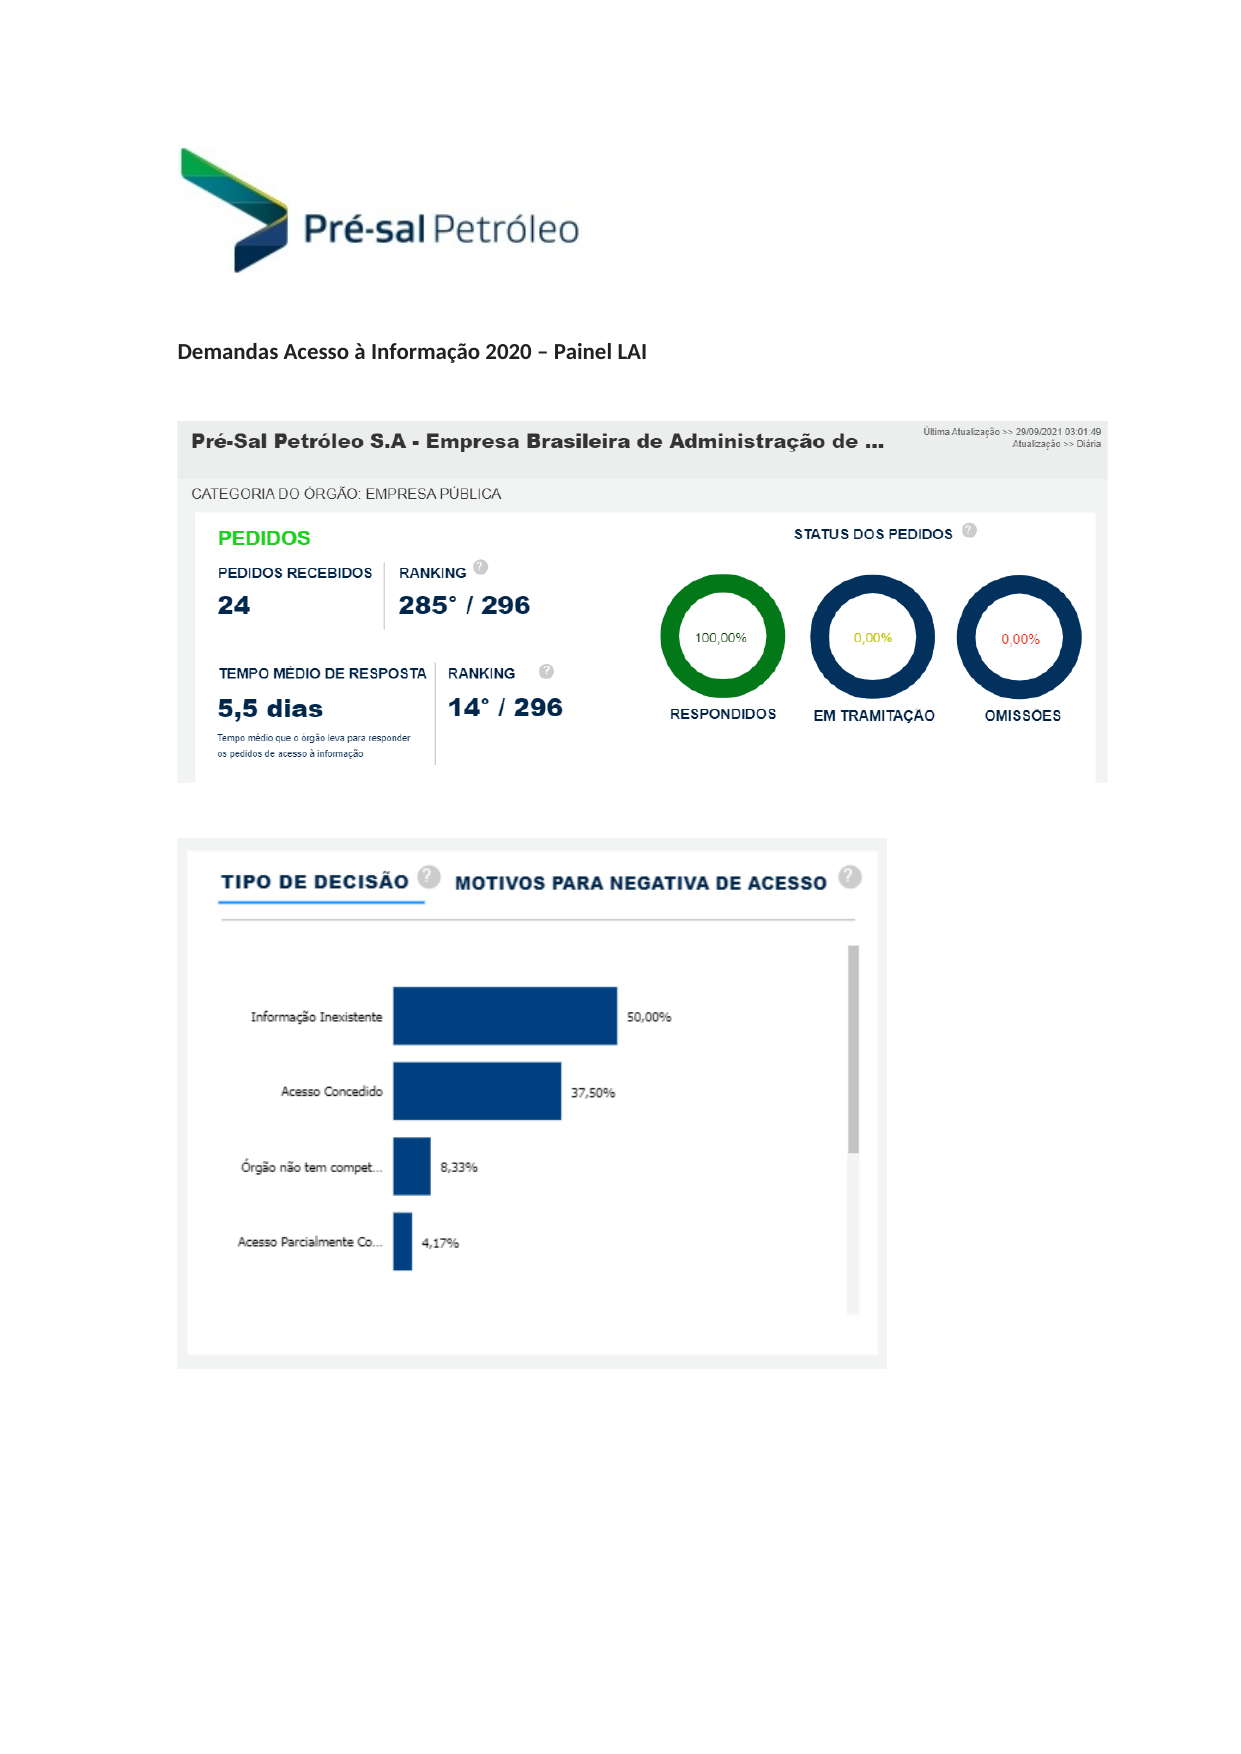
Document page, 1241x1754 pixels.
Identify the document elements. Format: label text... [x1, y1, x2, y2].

text Demandas Acesso à Informação 2020 – Painel LAI [177, 337, 1063, 365]
